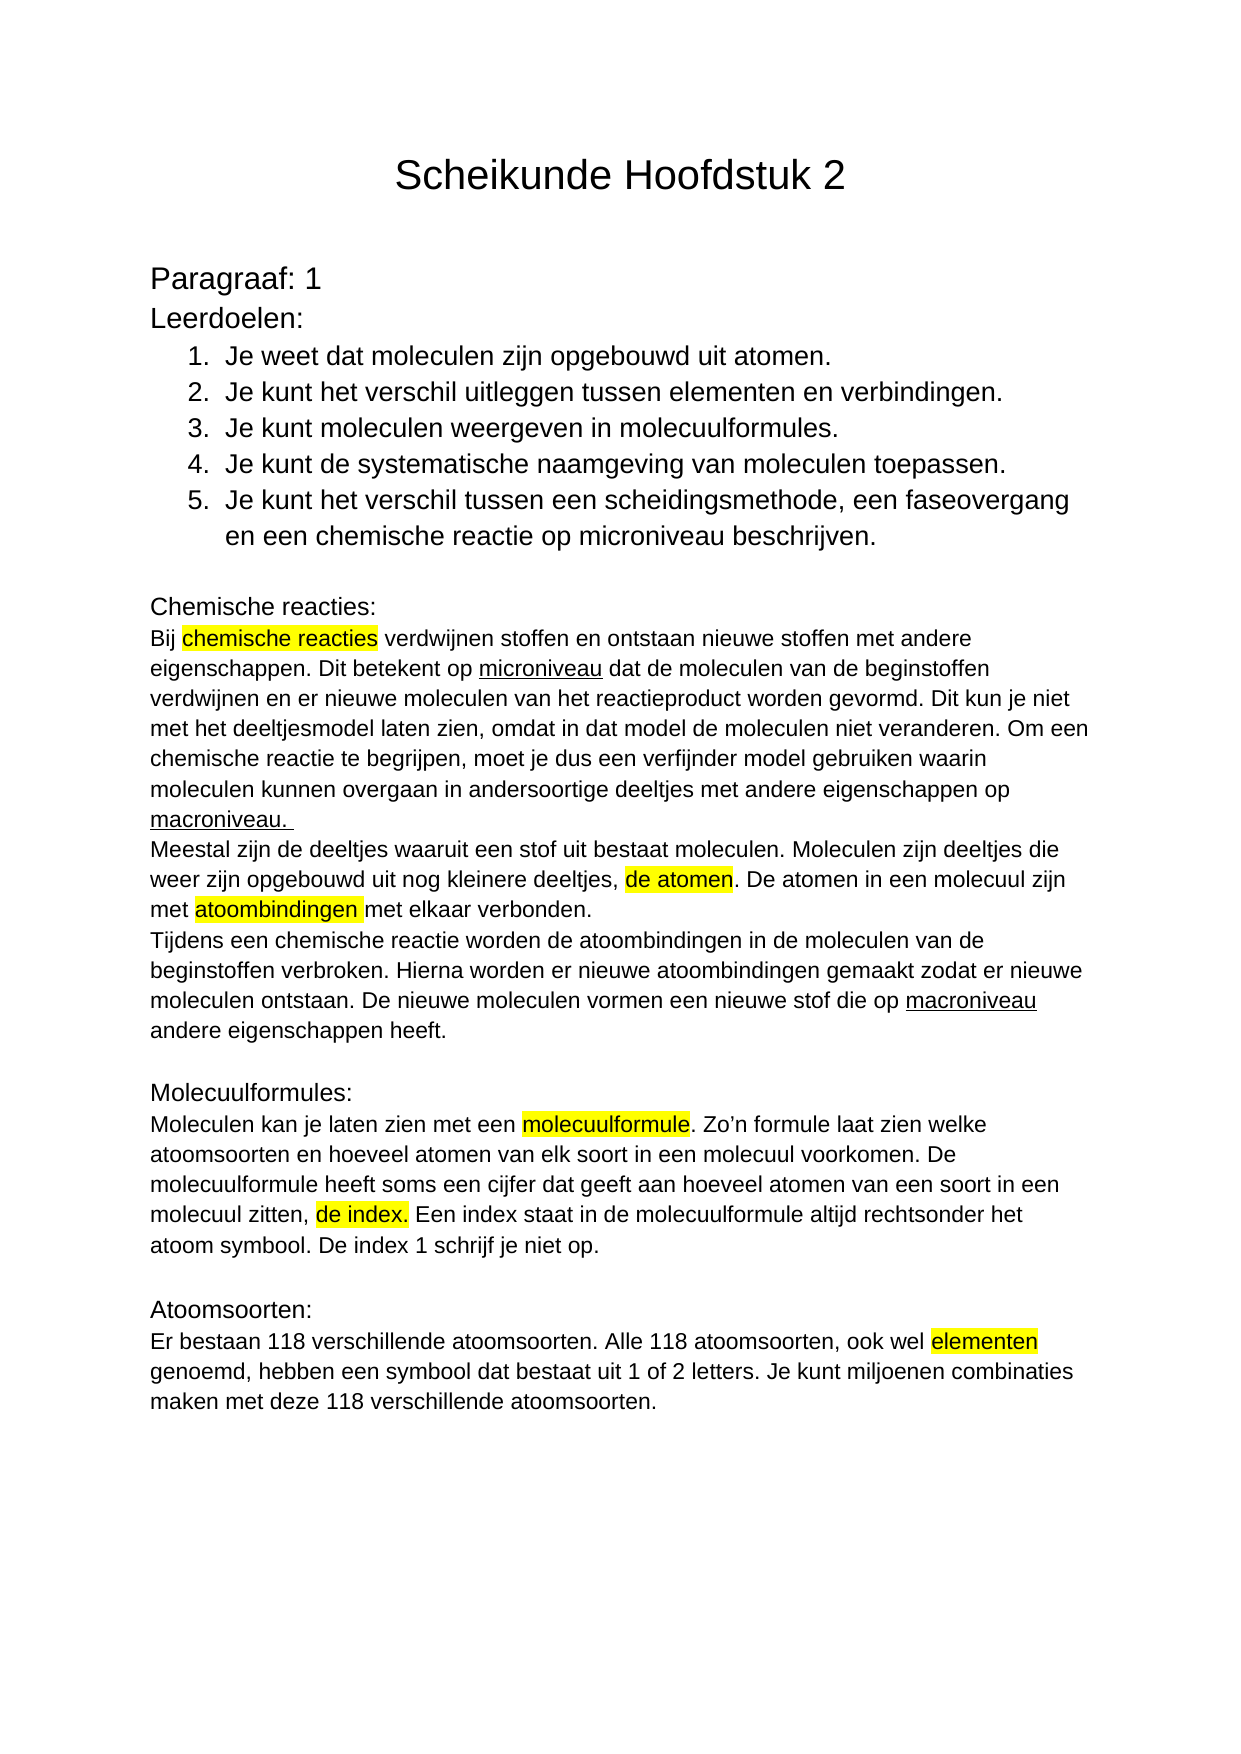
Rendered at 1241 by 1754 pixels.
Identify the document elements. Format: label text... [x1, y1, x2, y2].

text Moleculen kan je laten zien met een molecuulformule. Zo’n formule laat zien welke atoomsoorten en hoeveel atomen van elk soort in een molecuul voorkomen. De molecuulformule heeft soms een cijfer dat geeft aan hoeveel atomen van een soort in een molecuul zitten, de index. Een index staat in de molecuulformule altijd rechtsonder het atoom symbool. De index 1 schrijf je niet op. [150, 1111, 1090, 1258]
text Scheikunde Hoofdstuk 2 [150, 150, 1090, 198]
list Je weet dat moleculen zijn opgebouwd uit atomen. [187, 340, 1090, 371]
text Meestal zijn de deeltjes waaruit een stof uit bestaat moleculen. Moleculen zijn deeltjes die weer zijn opgebouwd uit nog kleinere deeltjes, de atomen. De atomen in een molecuul zijn met atoombindingen met elkaar verbonden. [150, 836, 1090, 923]
text Tijdens een chemische reactie worden de atoombindingen in de moleculen van de beginstoffen verbroken. Hierna worden er nieuwe atoombindingen gemaakt zodat er nieuwe moleculen ontstaan. De nieuwe moleculen vormen een nieuwe stof die op macroniveau andere eigenschappen heeft. [150, 927, 1090, 1044]
list Je kunt het verschil uitleggen tussen elementen en verbindingen. [187, 376, 1090, 407]
list Je kunt moleculen weergeven in molecuulformules. [187, 412, 1090, 443]
text Er bestaan 118 verschillende atoomsoorten. Alle 118 atoomsoorten, ook wel elementen genoemd, hebben een symbool dat bestaat uit 1 of 2 letters. Je kunt miljoenen combinaties maken met deze 118 verschillende atoomsoorten. [150, 1328, 1090, 1414]
text Chemische reacties: [150, 592, 1090, 620]
text Bij chemische reacties verdwijnen stoffen en ontstaan nieuwe stoffen met andere eigenschappen. Dit betekent op microniveau dat de moleculen van de beginstoffen verdwijnen en er nieuwe moleculen van het reactieproduct worden gevormd. Dit kun je niet met het deeltjesmodel laten zien, omdat in dat model de moleculen niet veranderen. Om een chemische reactie te begrijpen, moet je dus een verfijnder model gebruiken waarin moleculen kunnen overgaan in andersoortige deeltjes met andere eigenschappen op macroniveau. [150, 624, 1090, 832]
text Molecuulformules: [150, 1078, 1090, 1106]
text Atoomsoorten: [150, 1295, 1090, 1323]
text Leerdoelen: [150, 301, 1090, 335]
list Je kunt de systematische naamgeving van moleculen toepassen. [187, 448, 1090, 479]
list Je kunt het verschil tussen een scheidingsmethode, een faseovergang en een chemische reactie op microniveau beschrijven. [187, 484, 1090, 551]
text Paragraaf: 1 [150, 260, 1090, 296]
